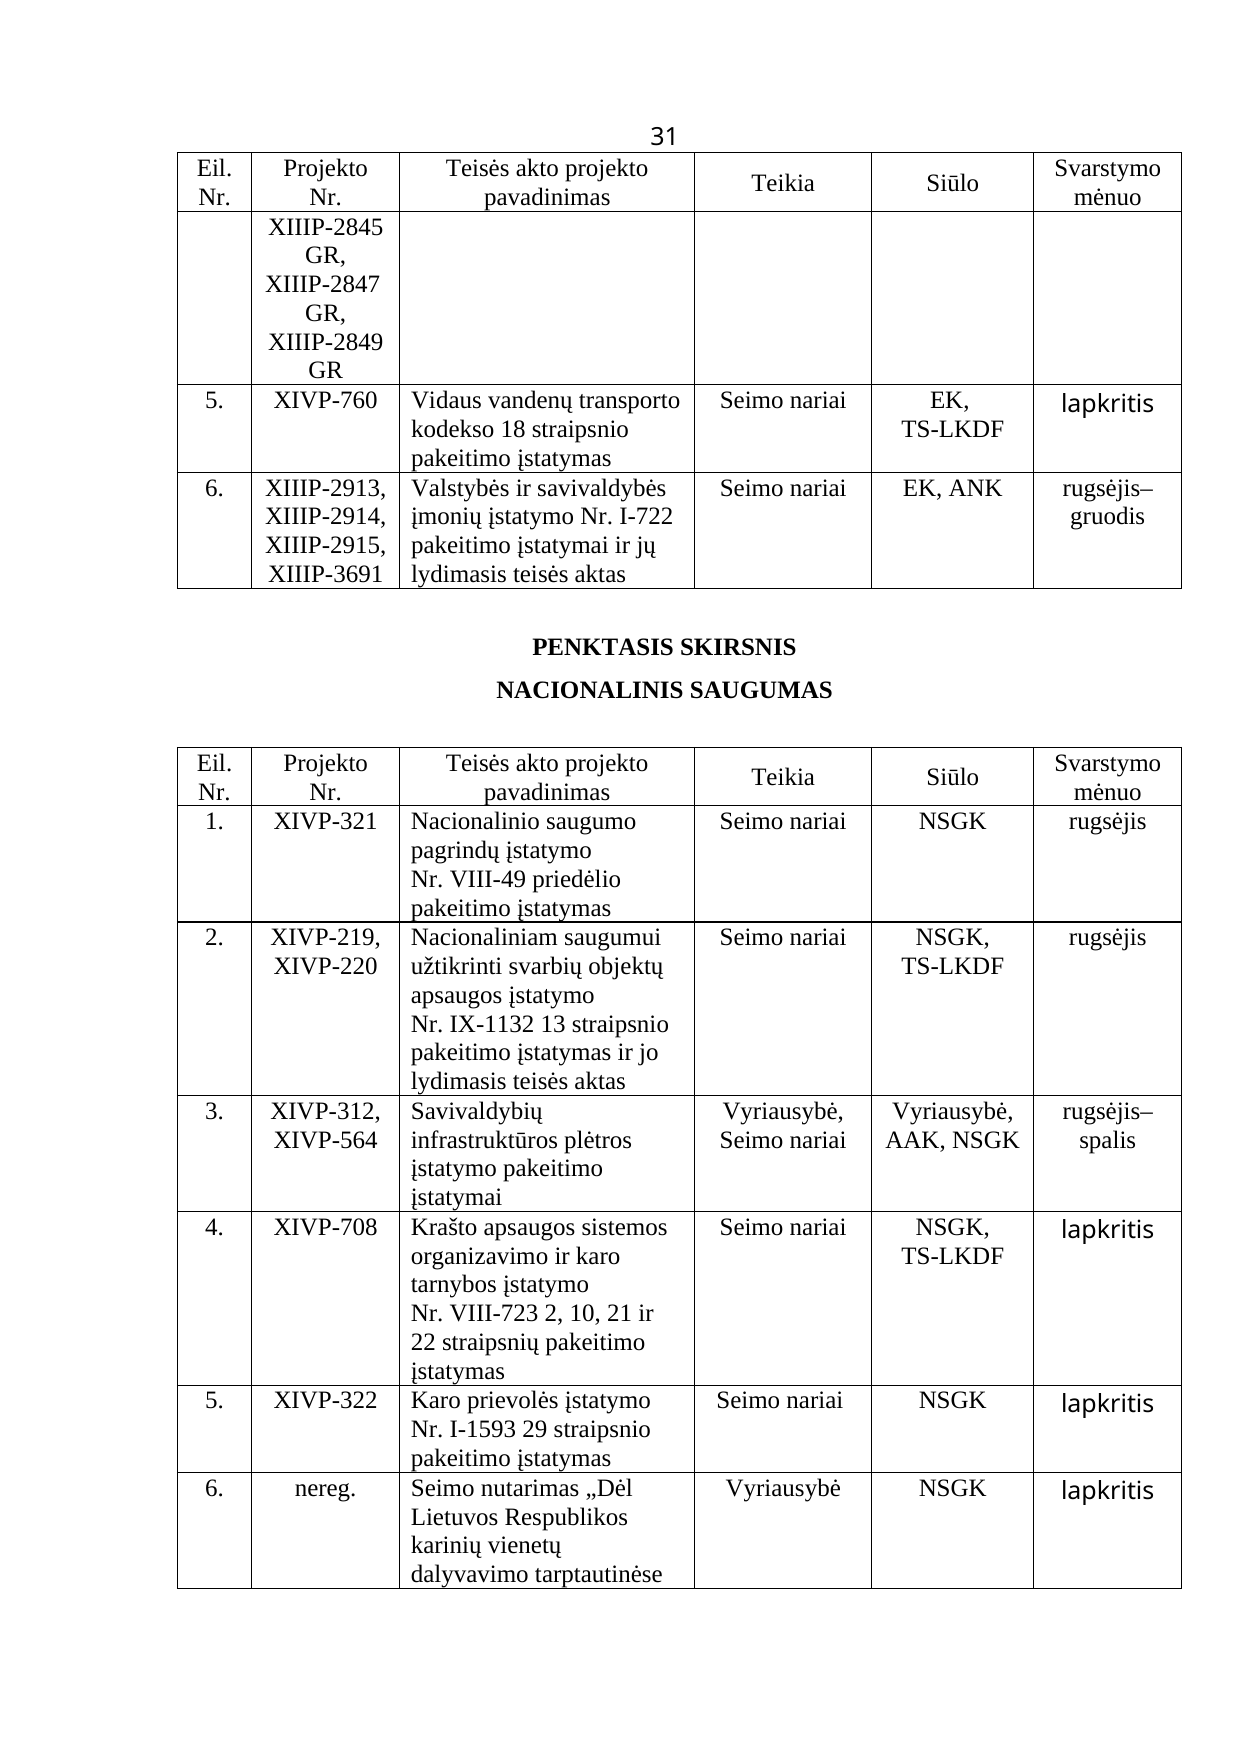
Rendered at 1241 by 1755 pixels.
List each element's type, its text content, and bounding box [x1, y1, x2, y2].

table_cell XIVP-321 [252, 806, 399, 921]
table_cell XIVP-708 [252, 1212, 399, 1384]
table_cell 5. [178, 385, 251, 472]
table_cell rugsėjis–spalis [1034, 1096, 1181, 1211]
table_cell [400, 212, 694, 384]
table_cell NSGK [872, 806, 1033, 921]
text PENKTASIS SKIRSNIS [177, 632, 1152, 661]
table_cell XIVP-219, XIVP-220 [252, 923, 399, 1095]
table_cell lapkritis [1034, 385, 1181, 472]
table_cell 1. [178, 806, 251, 921]
table_cell lapkritis [1034, 1386, 1181, 1472]
table_cell XIVP-312, XIVP-564 [252, 1096, 399, 1211]
table_cell rugsėjis [1034, 923, 1181, 1095]
table_cell NSGK [872, 1386, 1033, 1472]
table_header Siūlo [872, 153, 1033, 211]
table_cell EK, TS-LKDF [872, 385, 1033, 472]
table_cell XIVP-322 [252, 1386, 399, 1472]
table_cell 2. [178, 923, 251, 1095]
table_cell rugsėjis–gruodis [1034, 473, 1181, 588]
table_cell 6. [178, 473, 251, 588]
table_cell EK, ANK [872, 473, 1033, 588]
table_cell [178, 212, 251, 384]
table_cell Valstybės ir savivaldybės įmonių įstatymo Nr. I-722 pakeitimo įstatymai ir jų lydimasis teisės aktas [400, 473, 694, 588]
table_cell Seimo nariai [695, 806, 871, 921]
table_cell Nacionalinio saugumo pagrindų įstatymo Nr. VIII-49 priedėlio pakeitimo įstatymas [400, 806, 694, 921]
table_cell Nacionaliniam saugumui užtikrinti svarbių objektų apsaugos įstatymo Nr. IX-1132 13 straipsnio pakeitimo įstatymas ir jo lydimasis teisės aktas [400, 923, 694, 1095]
table_header Siūlo [872, 748, 1033, 805]
table_header Eil. Nr. [178, 153, 251, 211]
table_cell 6. [178, 1473, 251, 1588]
table_cell XIIIP-2845 GR, XIIIP-2847 GR, XIIIP-2849 GR [252, 212, 399, 384]
table_header Teikia [695, 153, 871, 211]
table_cell [872, 212, 1033, 384]
table_cell lapkritis [1034, 1473, 1181, 1588]
table_cell Vyriausybė, Seimo nariai [695, 1096, 871, 1211]
table_cell [695, 212, 871, 384]
table_cell NSGK [872, 1473, 1033, 1588]
table_cell Seimo nariai [695, 923, 871, 1095]
text NACIONALINIS SAUGUMAS [177, 675, 1152, 704]
table_cell Vyriausybė, AAK, NSGK [872, 1096, 1033, 1211]
table_cell Vyriausybė [695, 1473, 871, 1588]
table_header Projekto Nr. [252, 748, 399, 805]
table_header Teisės akto projekto pavadinimas [400, 748, 694, 805]
table_header Teikia [695, 748, 871, 805]
table_cell Karo prievolės įstatymo Nr. I-1593 29 straipsnio pakeitimo įstatymas [400, 1386, 694, 1472]
table_cell XIIIP-2913, XIIIP-2914, XIIIP-2915, XIIIP-3691 [252, 473, 399, 588]
table_cell rugsėjis [1034, 806, 1181, 921]
table_header Svarstymo mėnuo [1034, 748, 1181, 805]
table_cell 3. [178, 1096, 251, 1211]
table_cell Seimo nariai [695, 473, 871, 588]
table_cell 5. [178, 1386, 251, 1472]
table_cell Seimo nutarimas „Dėl Lietuvos Respublikos karinių vienetų dalyvavimo tarptautinėse [400, 1473, 694, 1588]
table_cell Seimo nariai [695, 1212, 871, 1384]
table_cell NSGK, TS-LKDF [872, 1212, 1033, 1384]
table_cell Seimo nariai [695, 1386, 871, 1472]
table_cell nereg. [252, 1473, 399, 1588]
table_cell [1034, 212, 1181, 384]
table_header Projekto Nr. [252, 153, 399, 211]
table_cell XIVP-760 [252, 385, 399, 472]
table_cell 4. [178, 1212, 251, 1384]
table_cell lapkritis [1034, 1212, 1181, 1384]
table_header Eil. Nr. [178, 748, 251, 805]
table_cell Savivaldybių infrastruktūros plėtros įstatymo pakeitimo įstatymai [400, 1096, 694, 1211]
table_cell Vidaus vandenų transporto kodekso 18 straipsnio pakeitimo įstatymas [400, 385, 694, 472]
table_header Teisės akto projekto pavadinimas [400, 153, 694, 211]
table_cell Krašto apsaugos sistemos organizavimo ir karo tarnybos įstatymo Nr. VIII-723 2, 10, 21 ir 22 straipsnių pakeitimo įstatymas [400, 1212, 694, 1384]
table_cell NSGK, TS-LKDF [872, 923, 1033, 1095]
table_header Svarstymo mėnuo [1034, 153, 1181, 211]
table_cell Seimo nariai [695, 385, 871, 472]
